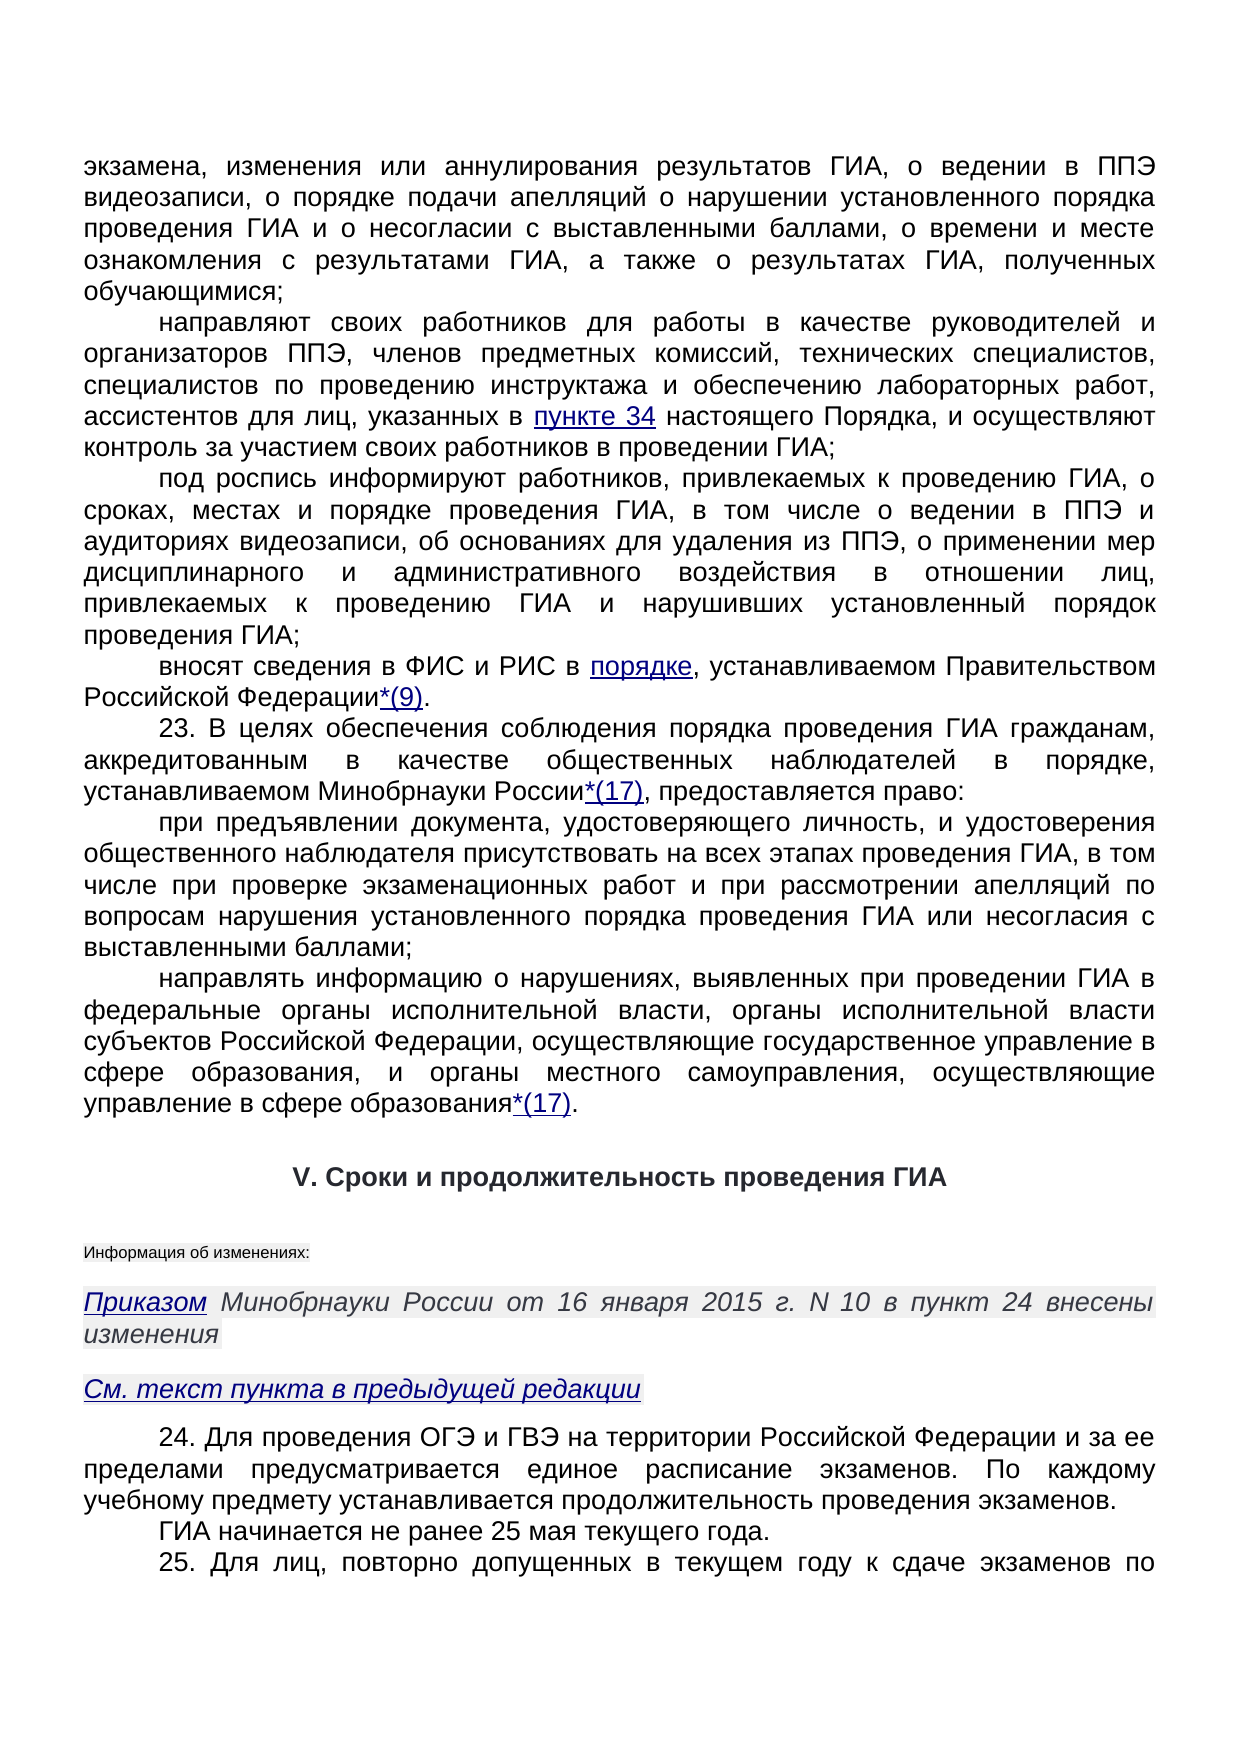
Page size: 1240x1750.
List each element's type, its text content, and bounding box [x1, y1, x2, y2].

text Информация об изменениях: [310, 1243, 1156, 1262]
text Приказом Минобрнауки России от 16 января 2015 г. N 10 в пункт 24 внесены изменения [222, 1318, 1156, 1349]
text экзамена, изменения или аннулирования результатов ГИА, о ведении в ППЭ видеозаписи, о порядке подачи апелляций о нарушении установленного порядка проведения ГИА и о несогласии с выставленными баллами, о времени и месте ознакомления с результатами ГИА, а также о результатах ГИА, полученных обучающимися; [83, 150, 1156, 306]
text 25. Для лиц, повторно допущенных в текущем году к сдаче экзаменов по [83, 1546, 1156, 1578]
text при предъявлении документа, удостоверяющего личность, и удостоверения общественного наблюдателя присутствовать на всех этапах проведения ГИА, в том числе при проверке экзаменационных работ и при рассмотрении апелляций по вопросам нарушения установленного порядка проведения ГИА или несогласия с выставленными баллами; [83, 806, 1156, 962]
text направлять информацию о нарушениях, выявленных при проведении ГИА в федеральные органы исполнительной власти, органы исполнительной власти субъектов Российской Федерации, осуществляющие государственное управление в сфере образования, и органы местного самоуправления, осуществляющие управление в сфере образования*(17). [83, 962, 1156, 1119]
text вносят сведения в ФИС и РИС в порядке, устанавливаемом Правительством Российской Федерации*(9). [83, 650, 1156, 712]
subtitle V. Сроки и продолжительность проведения ГИА [83, 1161, 1156, 1192]
text направляют своих работников для работы в качестве руководителей и организаторов ППЭ, членов предметных комиссий, технических специалистов, специалистов по проведению инструктажа и обеспечению лабораторных работ, ассистентов для лиц, указанных в пункте 34 настоящего Порядка, и осуществляют контроль за участием своих работников в проведении ГИА; [83, 306, 1156, 462]
text См. текст пункта в предыдущей редакции [83, 1373, 1156, 1405]
text 24. Для проведения ОГЭ и ГВЭ на территории Российской Федерации и за ее пределами предусматривается единое расписание экзаменов. По каждому учебному предмету устанавливается продолжительность проведения экзаменов. [83, 1421, 1156, 1515]
text ГИА начинается не ранее 25 мая текущего года. [83, 1515, 1156, 1546]
text 23. В целях обеспечения соблюдения порядка проведения ГИА гражданам, аккредитованным в качестве общественных наблюдателей в порядке, устанавливаемом Минобрнауки России*(17), предоставляется право: [83, 712, 1156, 806]
text под роспись информируют работников, привлекаемых к проведению ГИА, о сроках, местах и порядке проведения ГИА, в том числе о ведении в ППЭ и аудиториях видеозаписи, об основаниях для удаления из ППЭ, о применении мер дисциплинарного и административного воздействия в отношении лиц, привлекаемых к проведению ГИА и нарушивших установленный порядок проведения ГИА; [83, 462, 1156, 650]
